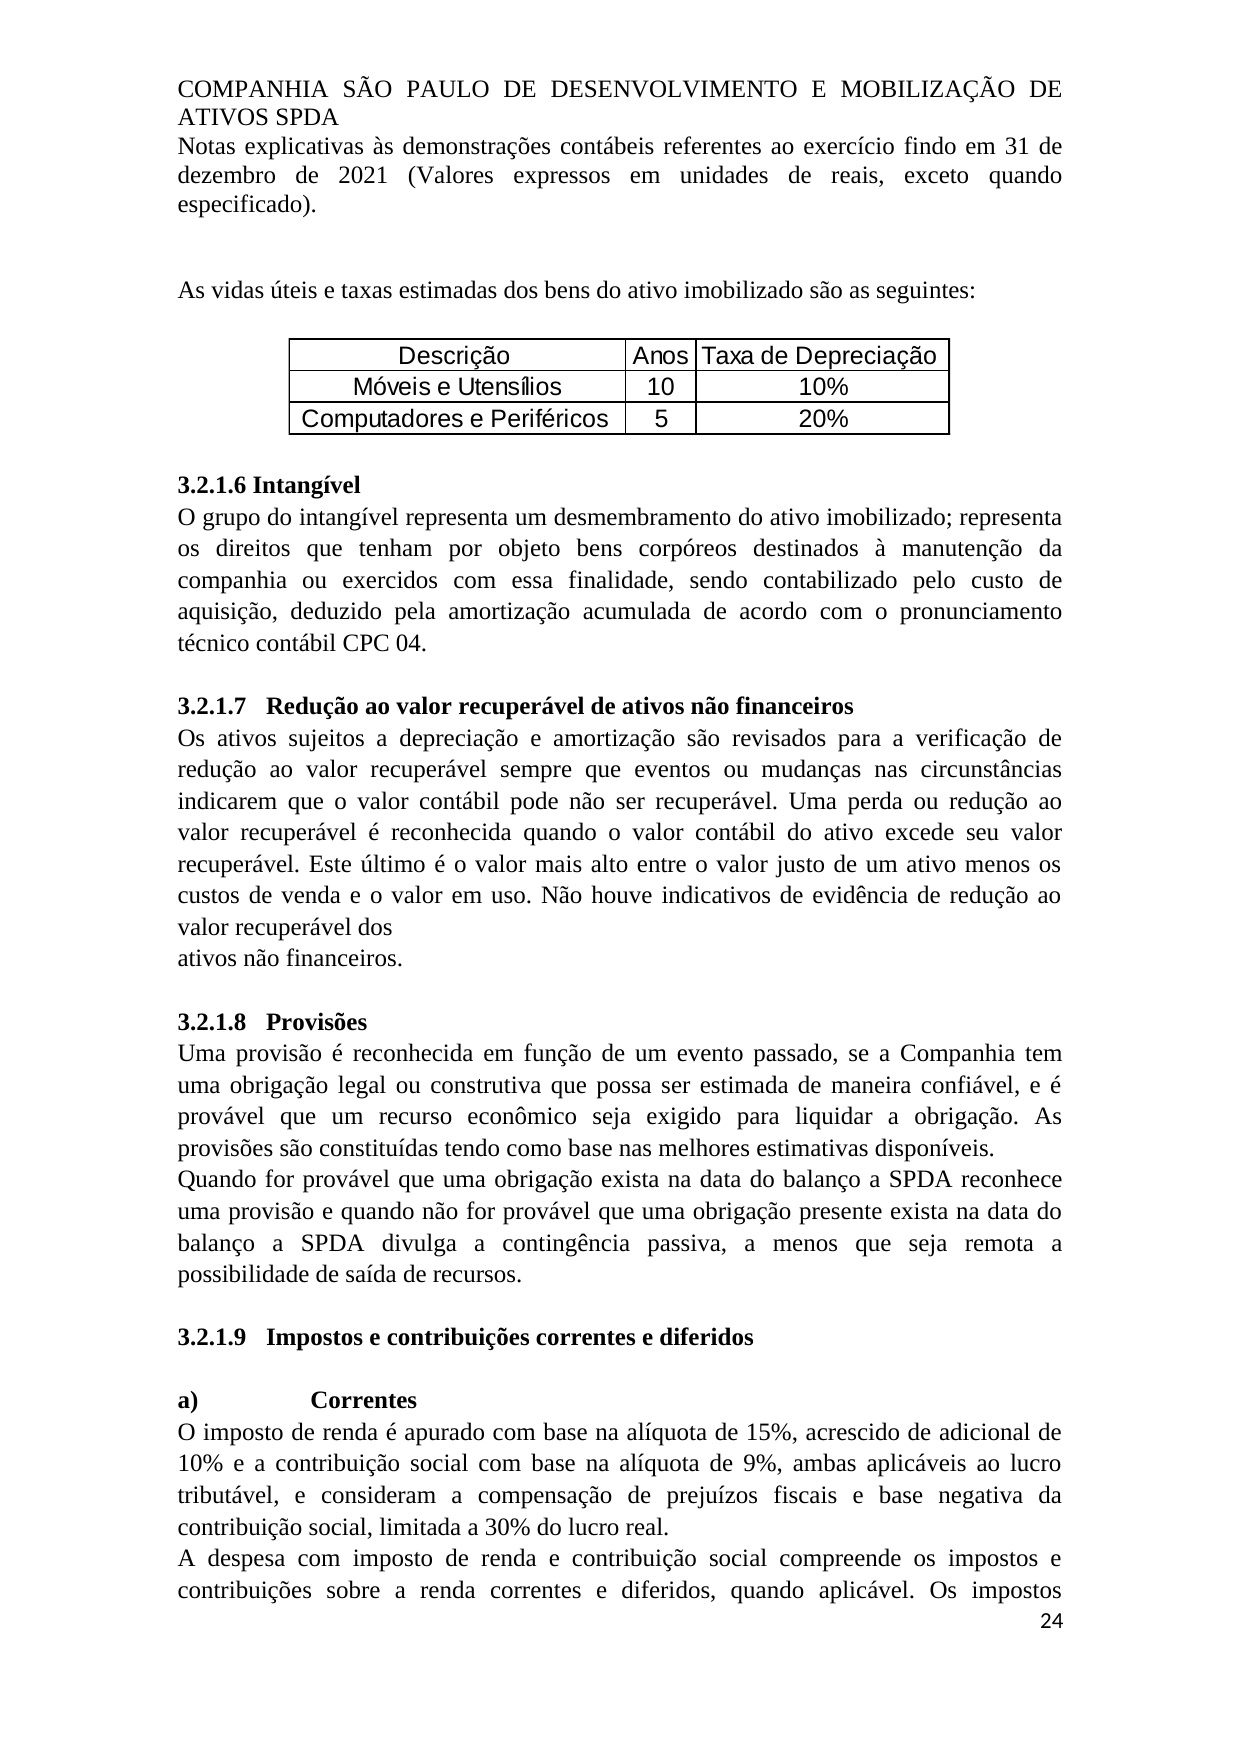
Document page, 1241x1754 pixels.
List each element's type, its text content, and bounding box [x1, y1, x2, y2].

text 3.2.1.8 Provisões [177, 1007, 1063, 1035]
text O grupo do intangível representa um desmembramento do ativo imobilizado; representa os direitos que tenham por objeto bens corpóreos destinados à manutenção da companhia ou exercidos com essa finalidade, sendo contabilizado pelo custo de aquisição, deduzido pela amortização acumulada de acordo com o pronunciamento técnico contábil CPC 04. [177, 502, 1063, 657]
text O imposto de renda é apurado com base na alíquota de 15%, acrescido de adicional de 10% e a contribuição social com base na alíquota de 9%, ambas aplicáveis ao lucro tributável, e consideram a compensação de prejuízos fiscais e base negativa da contribuição social, limitada a 30% do lucro real. [177, 1417, 1063, 1540]
text 3.2.1.9 Impostos e contribuições correntes e diferidos [177, 1322, 1063, 1351]
text A despesa com imposto de renda e contribuição social compreende os impostos e contribuições sobre a renda correntes e diferidos, quando aplicável. Os impostos [177, 1543, 1063, 1603]
text Os ativos sujeitos a depreciação e amortização são revisados para a verificação de redução ao valor recuperável sempre que eventos ou mudanças nas circunstâncias indicarem que o valor contábil pode não ser recuperável. Uma perda ou redução ao valor recuperável é reconhecida quando o valor contábil do ativo excede seu valor recuperável. Este último é o valor mais alto entre o valor justo de um ativo menos os custos de venda e o valor em uso. Não houve indicativos de evidência de redução ao valor recuperável dos [177, 723, 1063, 941]
text ativos não financeiros. [177, 943, 1063, 972]
text Quando for provável que uma obrigação exista na data do balanço a SPDA reconhece uma provisão e quando não for provável que uma obrigação presente exista na data do balanço a SPDA divulga a contingência passiva, a menos que seja remota a possibilidade de saída de recursos. [177, 1164, 1063, 1288]
text As vidas úteis e taxas estimadas dos bens do ativo imobilizado são as seguintes: [177, 275, 1063, 304]
text 3.2.1.7 Redução ao valor recuperável de ativos não financeiros [177, 691, 1063, 720]
text 3.2.1.6 Intangível [177, 470, 1063, 499]
text a) Correntes [177, 1385, 1063, 1414]
text Uma provisão é reconhecida em função de um evento passado, se a Companhia tem uma obrigação legal ou construtiva que possa ser estimada de maneira confiável, e é provável que um recurso econômico seja exigido para liquidar a obrigação. As provisões são constituídas tendo como base nas melhores estimativas disponíveis. [177, 1038, 1063, 1162]
